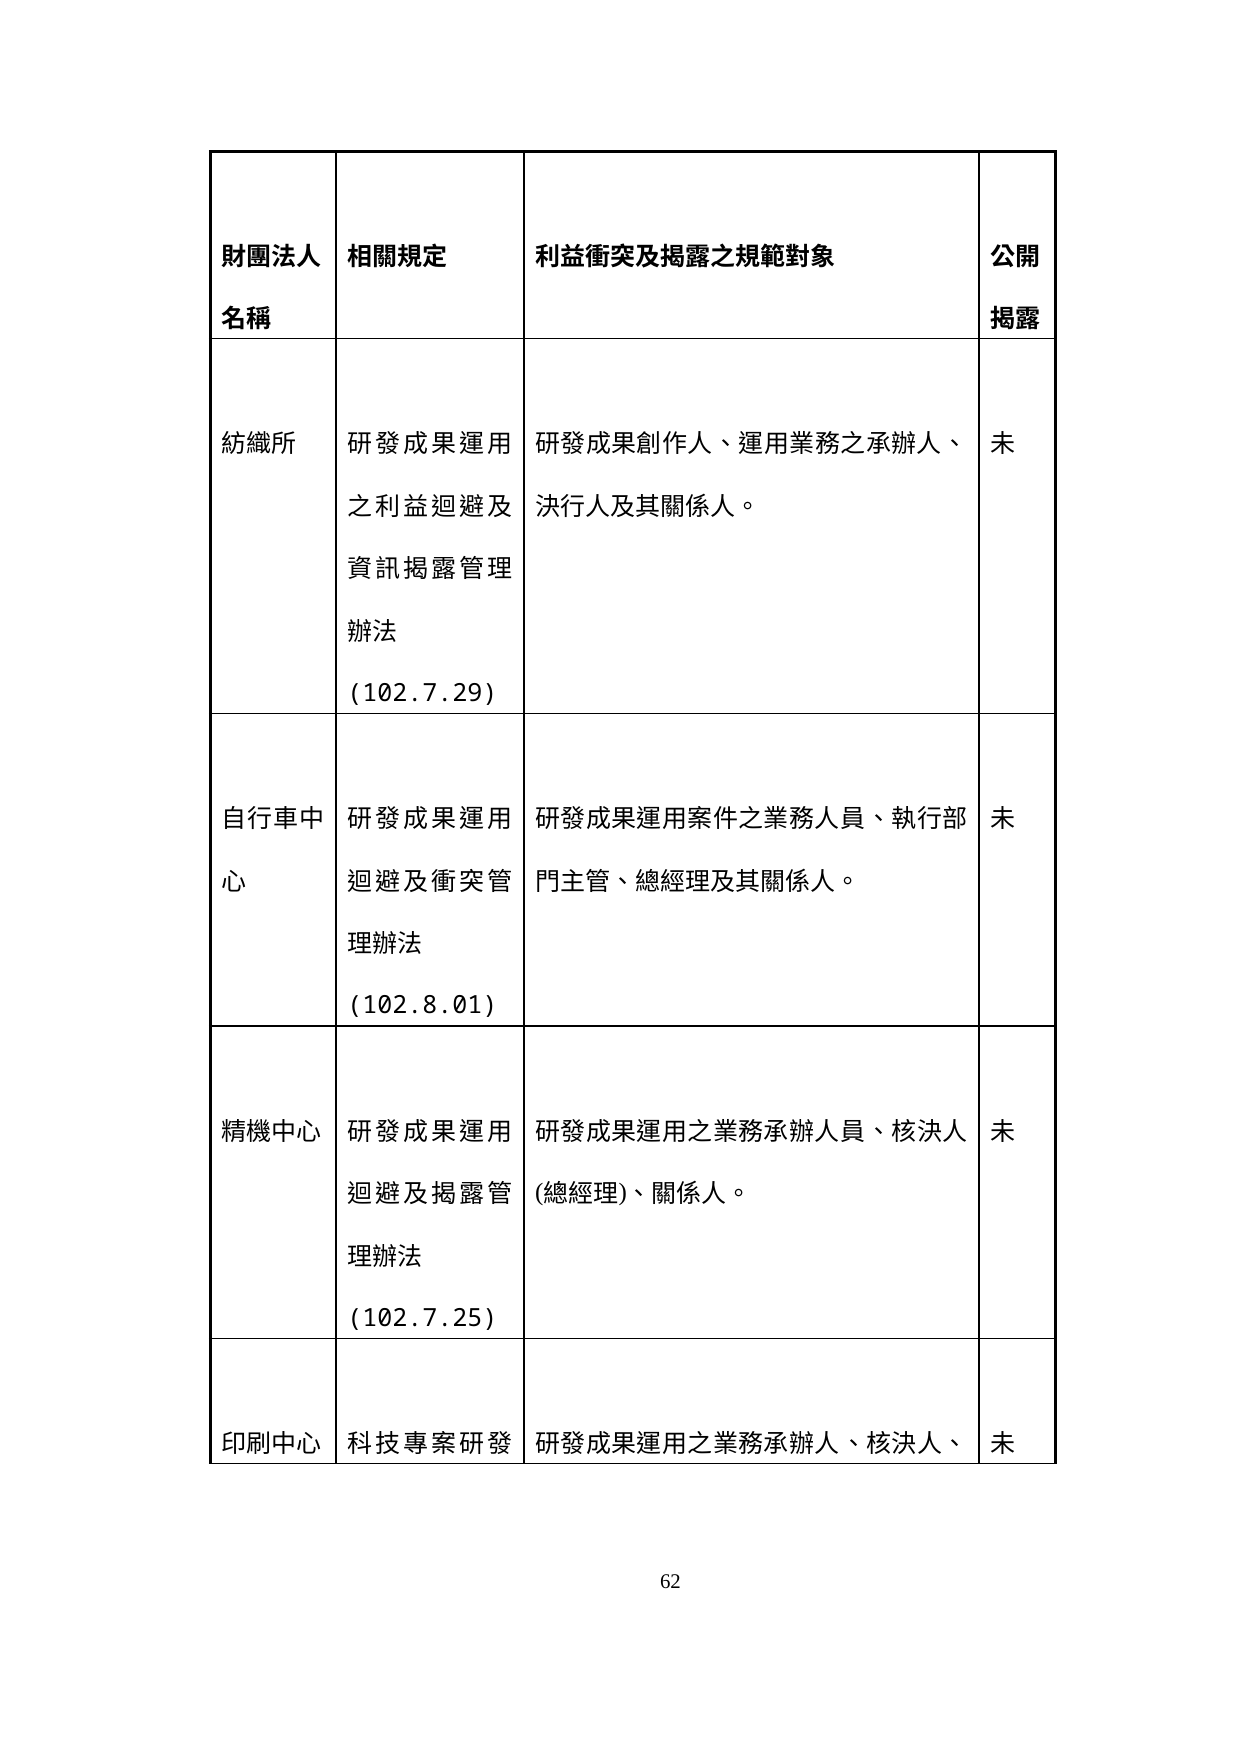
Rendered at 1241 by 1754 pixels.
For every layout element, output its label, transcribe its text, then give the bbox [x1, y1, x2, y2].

table_cell 未 [980, 339, 1054, 712]
table_cell 研發成果運用案件之業務人員、執行部門主管、總經理及其關係人。 [525, 714, 978, 1025]
table_cell 未 [980, 1339, 1054, 1462]
table_cell 未 [980, 714, 1054, 1025]
table_cell 研發成果運用迴避及揭露管理辦法 (102.7.25) [337, 1027, 523, 1337]
table_cell 科技專案研發 [337, 1339, 523, 1462]
table_cell 印刷中心 [212, 1339, 335, 1462]
table_header 相關規定 [337, 153, 523, 337]
table_header 財團法人名稱 [212, 153, 335, 337]
table_cell 自行車中心 [212, 714, 335, 1025]
table_cell 研發成果運用之業務承辦人員、核決人(總經理)、關係人。 [525, 1027, 978, 1337]
table_cell 紡織所 [212, 339, 335, 712]
table_header 利益衝突及揭露之規範對象 [525, 153, 978, 337]
table_cell 研發成果運用之業務承辦人、核決人、 [525, 1339, 978, 1462]
table_cell 研發成果創作人、運用業務之承辦人、決行人及其關係人。 [525, 339, 978, 712]
table_header 公開揭露 [980, 153, 1054, 337]
table_cell 未 [980, 1027, 1054, 1337]
table_cell 研發成果運用迴避及衝突管理辦法 (102.8.01) [337, 714, 523, 1025]
table_cell 精機中心 [212, 1027, 335, 1337]
table_cell 研發成果運用之利益迴避及資訊揭露管理辦法 (102.7.29) [337, 339, 523, 712]
